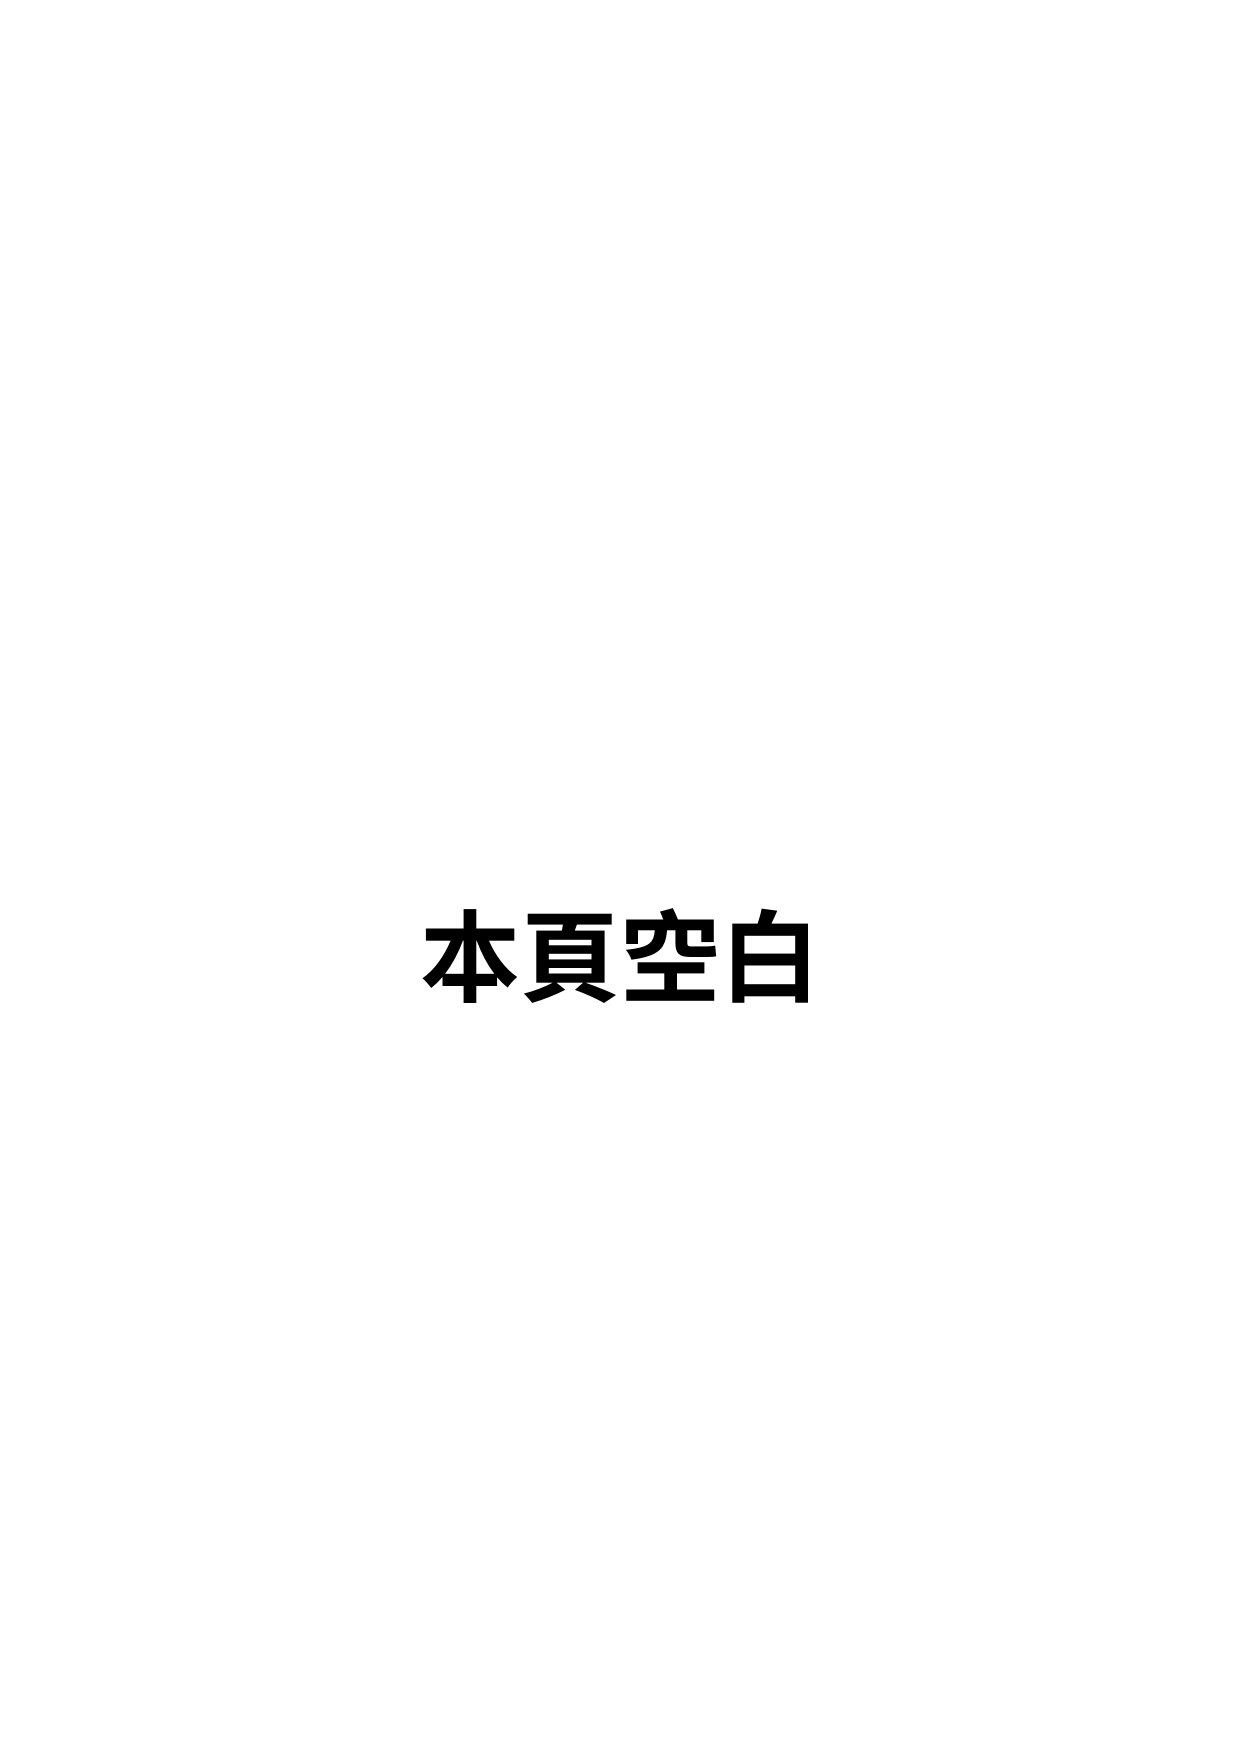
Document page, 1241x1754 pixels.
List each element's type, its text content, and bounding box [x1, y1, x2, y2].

text 本頁空白 [187, 846, 1053, 1034]
